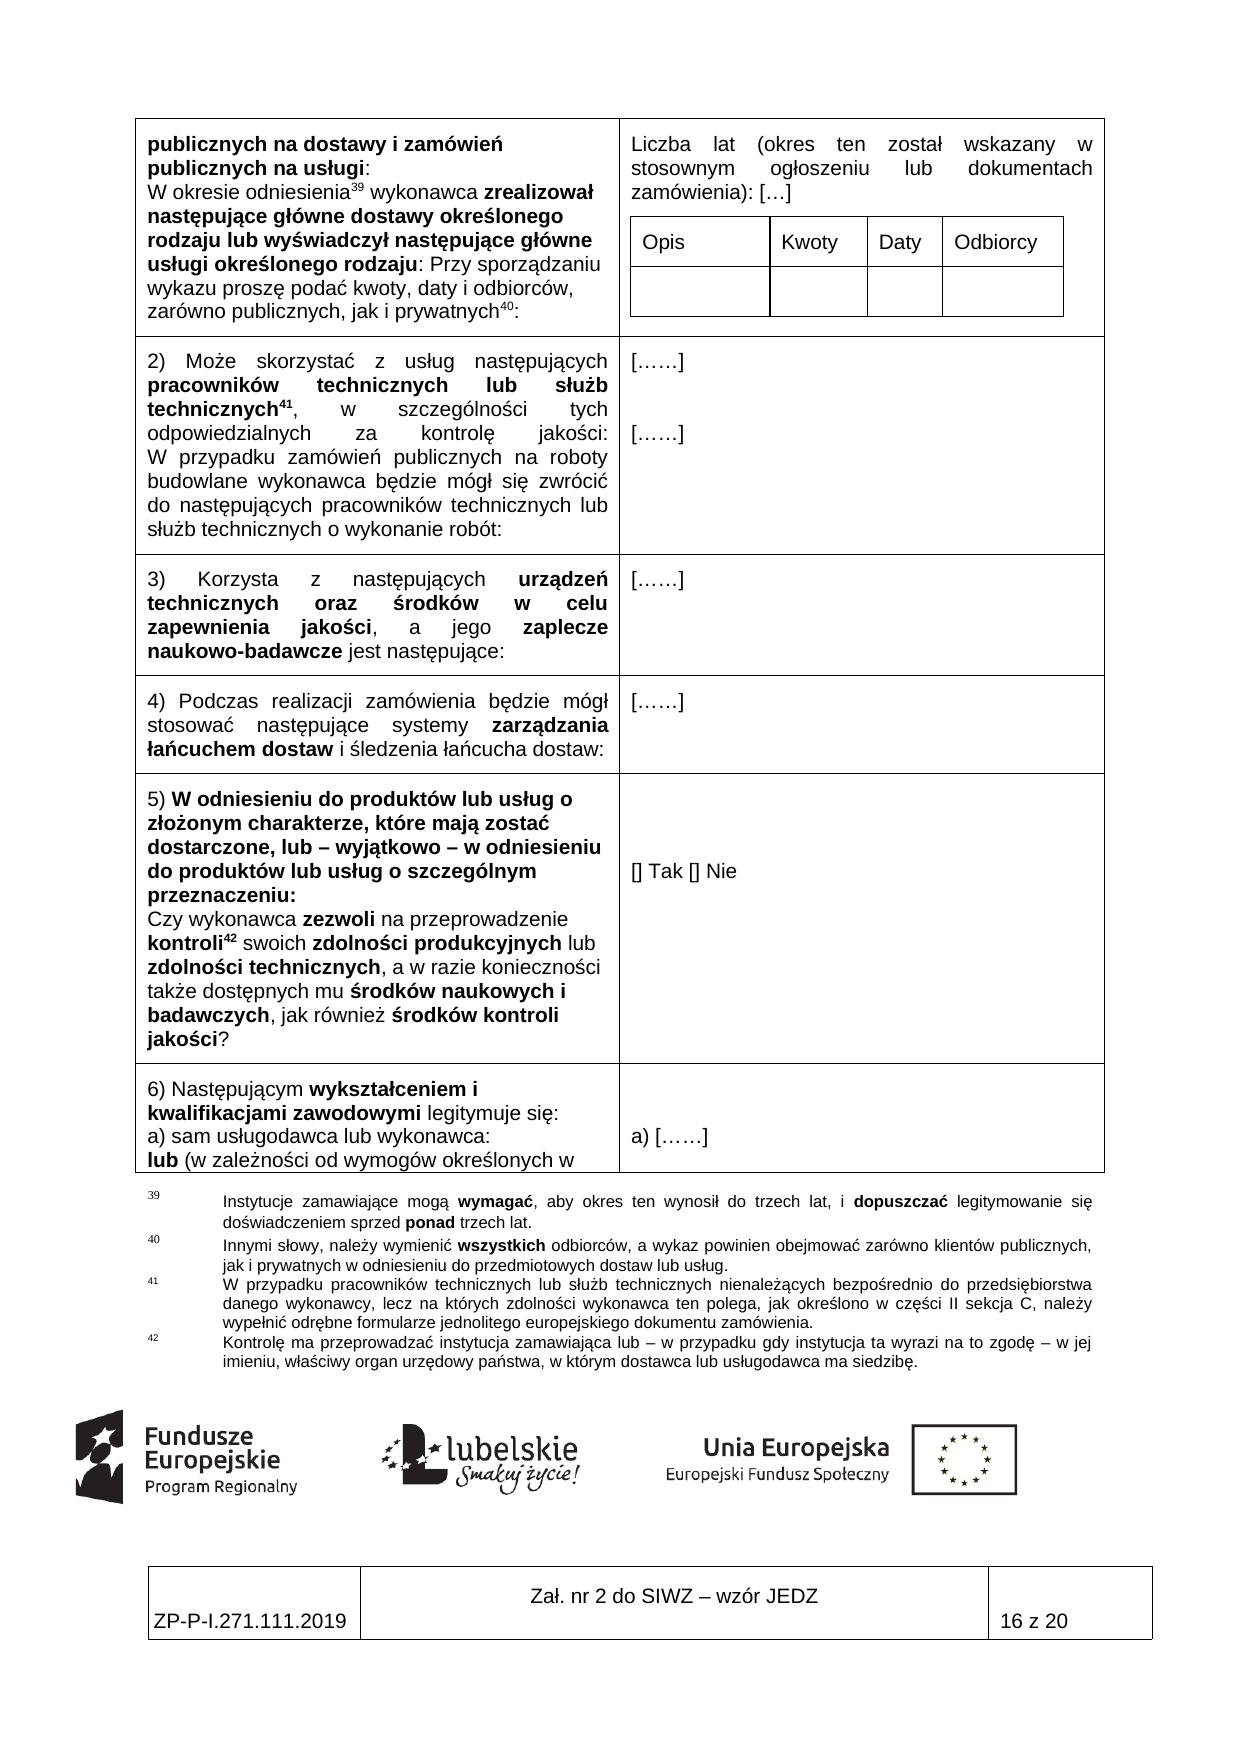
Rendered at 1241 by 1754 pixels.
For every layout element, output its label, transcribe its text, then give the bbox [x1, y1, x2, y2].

table_cell 5) W odniesieniu do produktów lub usług o złożonym charakterze, które mają zostać dostarczone, lub – wyjątkowo – w odniesieniu do produktów lub usług o szczególnym przeznaczeniu: Czy wykonawca zezwoli na przeprowadzenie kontroli swoich zdolności produkcyjnych lub zdolności technicznych, a w razie konieczności także dostępnych mu środków naukowych i badawczych, jak również środków kontroli jakości? [136, 774, 619, 1063]
table_cell [] Tak [] Nie [620, 774, 1104, 1063]
table_cell [631, 267, 769, 316]
table_cell [……] [……] [620, 337, 1104, 553]
table_cell [943, 267, 1063, 316]
table_cell [771, 267, 867, 316]
table_header Odbiorcy [943, 217, 1063, 266]
table_cell publicznych na dostawy i zamówień publicznych na usługi: W okresie odniesienia wykonawca zrealizował następujące główne dostawy określonego rodzaju lub wyświadczył następujące główne usługi określonego rodzaju: Przy sporządzaniu wykazu proszę podać kwoty, daty i odbiorców, zarówno publicznych, jak i prywatnych: [136, 119, 619, 336]
table_cell 2) Może skorzystać z usług następujących pracowników technicznych lub służb technicznych, w szczególności tych odpowiedzialnych za kontrolę jakości: W przypadku zamówień publicznych na roboty budowlane wykonawca będzie mógł się zwrócić do następujących pracowników technicznych lub służb technicznych o wykonanie robót: [136, 337, 619, 553]
table_header Daty [868, 217, 942, 266]
table_cell [868, 267, 942, 316]
table_cell 6) Następującym wykształceniem i kwalifikacjami zawodowymi legitymuje się: a) sam usługodawca lub wykonawca: lub (w zależności od wymogów określonych w [136, 1064, 619, 1172]
table_cell [……] [620, 555, 1104, 675]
table_cell 3) Korzysta z następujących urządzeń technicznych oraz środków w celu zapewnienia jakości, a jego zaplecze naukowo-badawcze jest następujące: [136, 555, 619, 675]
picture [73, 1408, 1018, 1505]
table_cell Liczba lat (okres ten został wskazany w stosownym ogłoszeniu lub dokumentach zamówienia): […] [620, 119, 1104, 336]
table_cell a) [……] [620, 1064, 1104, 1172]
table_header Opis [631, 217, 769, 266]
table_header Kwoty [771, 217, 867, 266]
table_cell 4) Podczas realizacji zamówienia będzie mógł stosować następujące systemy zarządzania łańcuchem dostaw i śledzenia łańcucha dostaw: [136, 676, 619, 773]
table_cell [……] [620, 676, 1104, 773]
